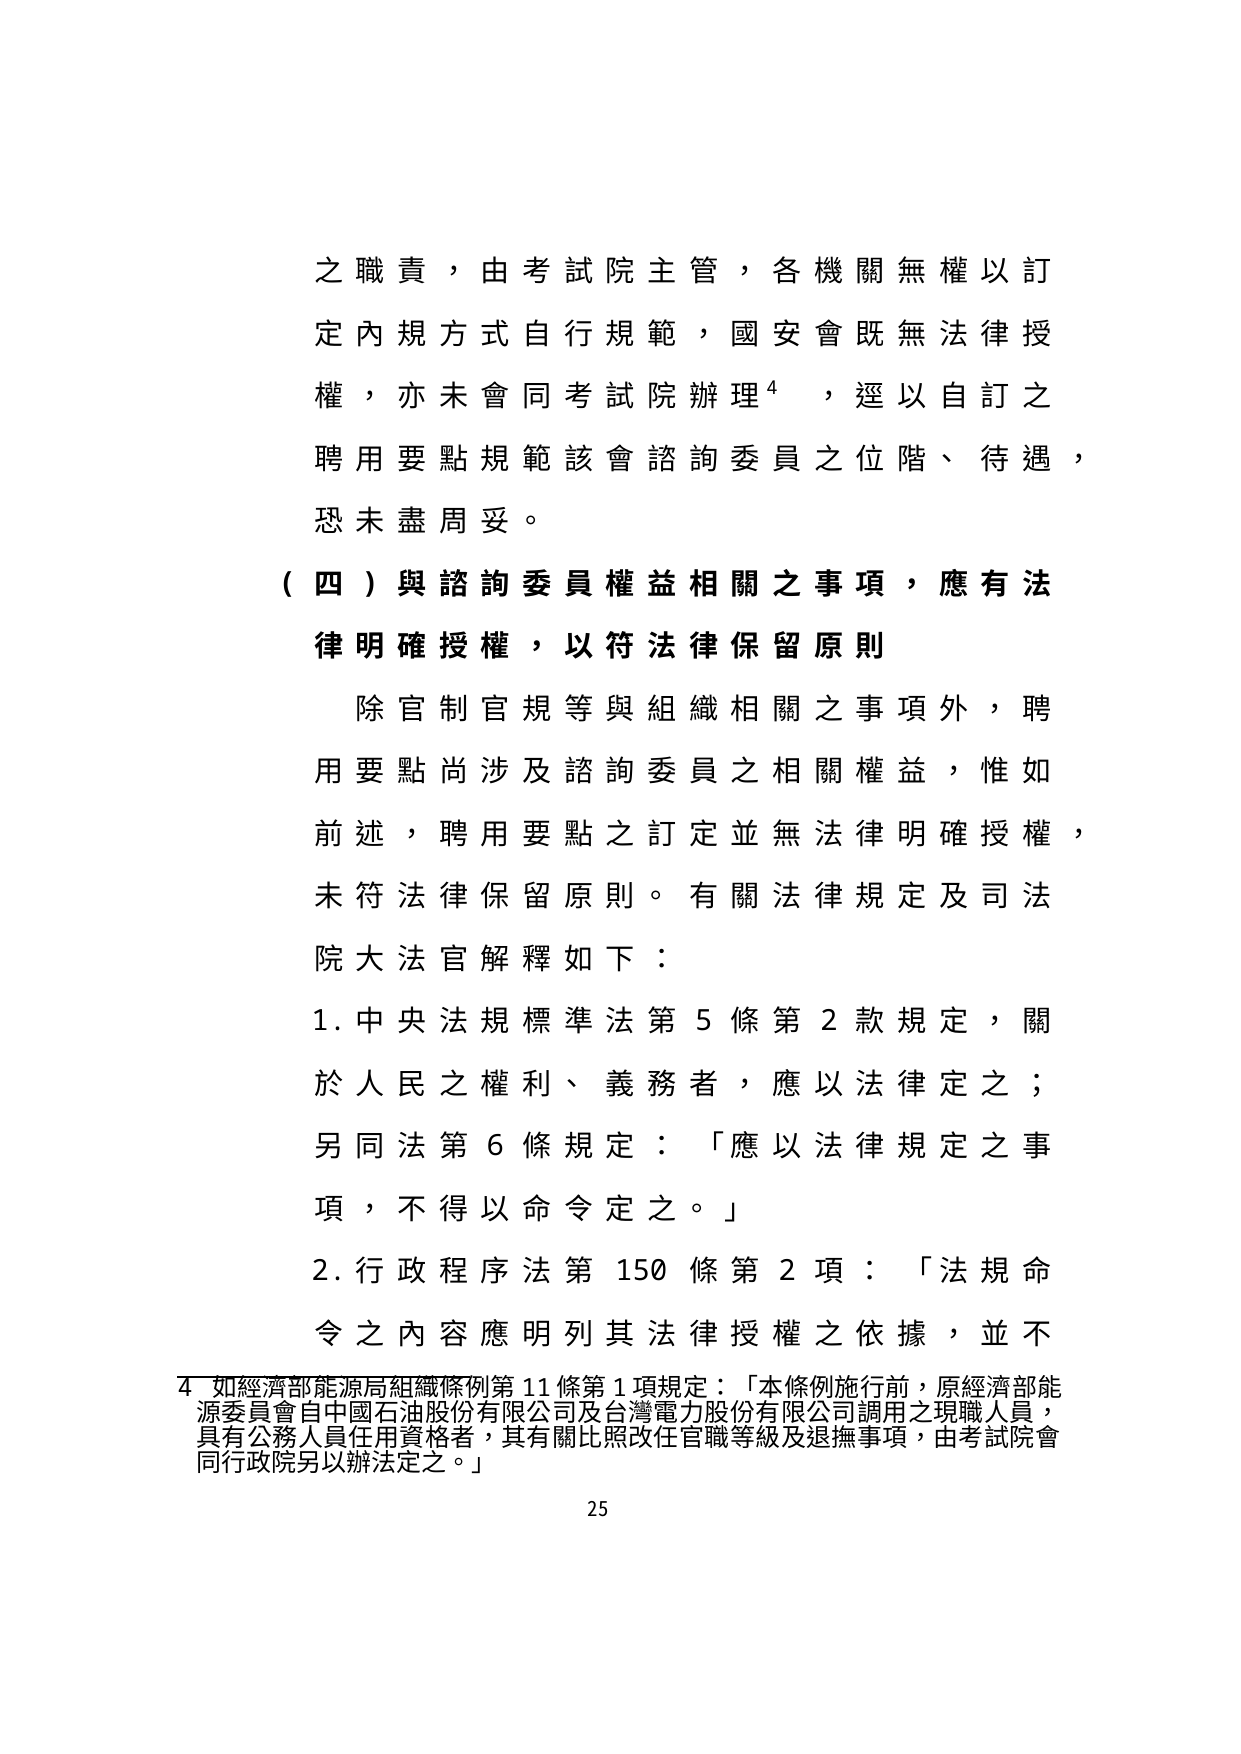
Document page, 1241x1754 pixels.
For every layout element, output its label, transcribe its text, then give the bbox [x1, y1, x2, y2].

text (四)與諮詢委員權益相關之事項，應有法律明確授權，以符法律保留原則 [242, 540, 1058, 665]
text 2.行政程序法第150條第2項：「法規命令之內容應明列其法律授權之依據，並不 [271, 1227, 1058, 1352]
text 官制官規係人事制度之一環，屬銓敘部之職責，由考試院主管，各機關無權以訂定內規方式自行規範，國安會既無法律授權，亦未會同考試院辦理，逕以自訂之聘用要點規範該會諮詢委員之位階、待遇，恐未盡周妥。 [271, 227, 1058, 540]
text 如經濟部能源局組織條例第11條第1項規定：「本條例施行前，原經濟部能源委員會自中國石油股份有限公司及台灣電力股份有限公司調用之現職人員，具有公務人員任用資格者，其有關比照改任官職等級及退撫事項，由考試院會同行政院另以辦法定之。」 [177, 1377, 1063, 1477]
text 1.中央法規標準法第5條第2款規定，關於人民之權利、義務者，應以法律定之；另同法第6條規定：「應以法律規定之事項，不得以命令定之。」 [271, 977, 1058, 1227]
text 除官制官規等與組織相關之事項外，聘用要點尚涉及諮詢委員之相關權益，惟如前述，聘用要點之訂定並無法律明確授權，未符法律保留原則。有關法律規定及司法院大法官解釋如下： [271, 665, 1058, 977]
